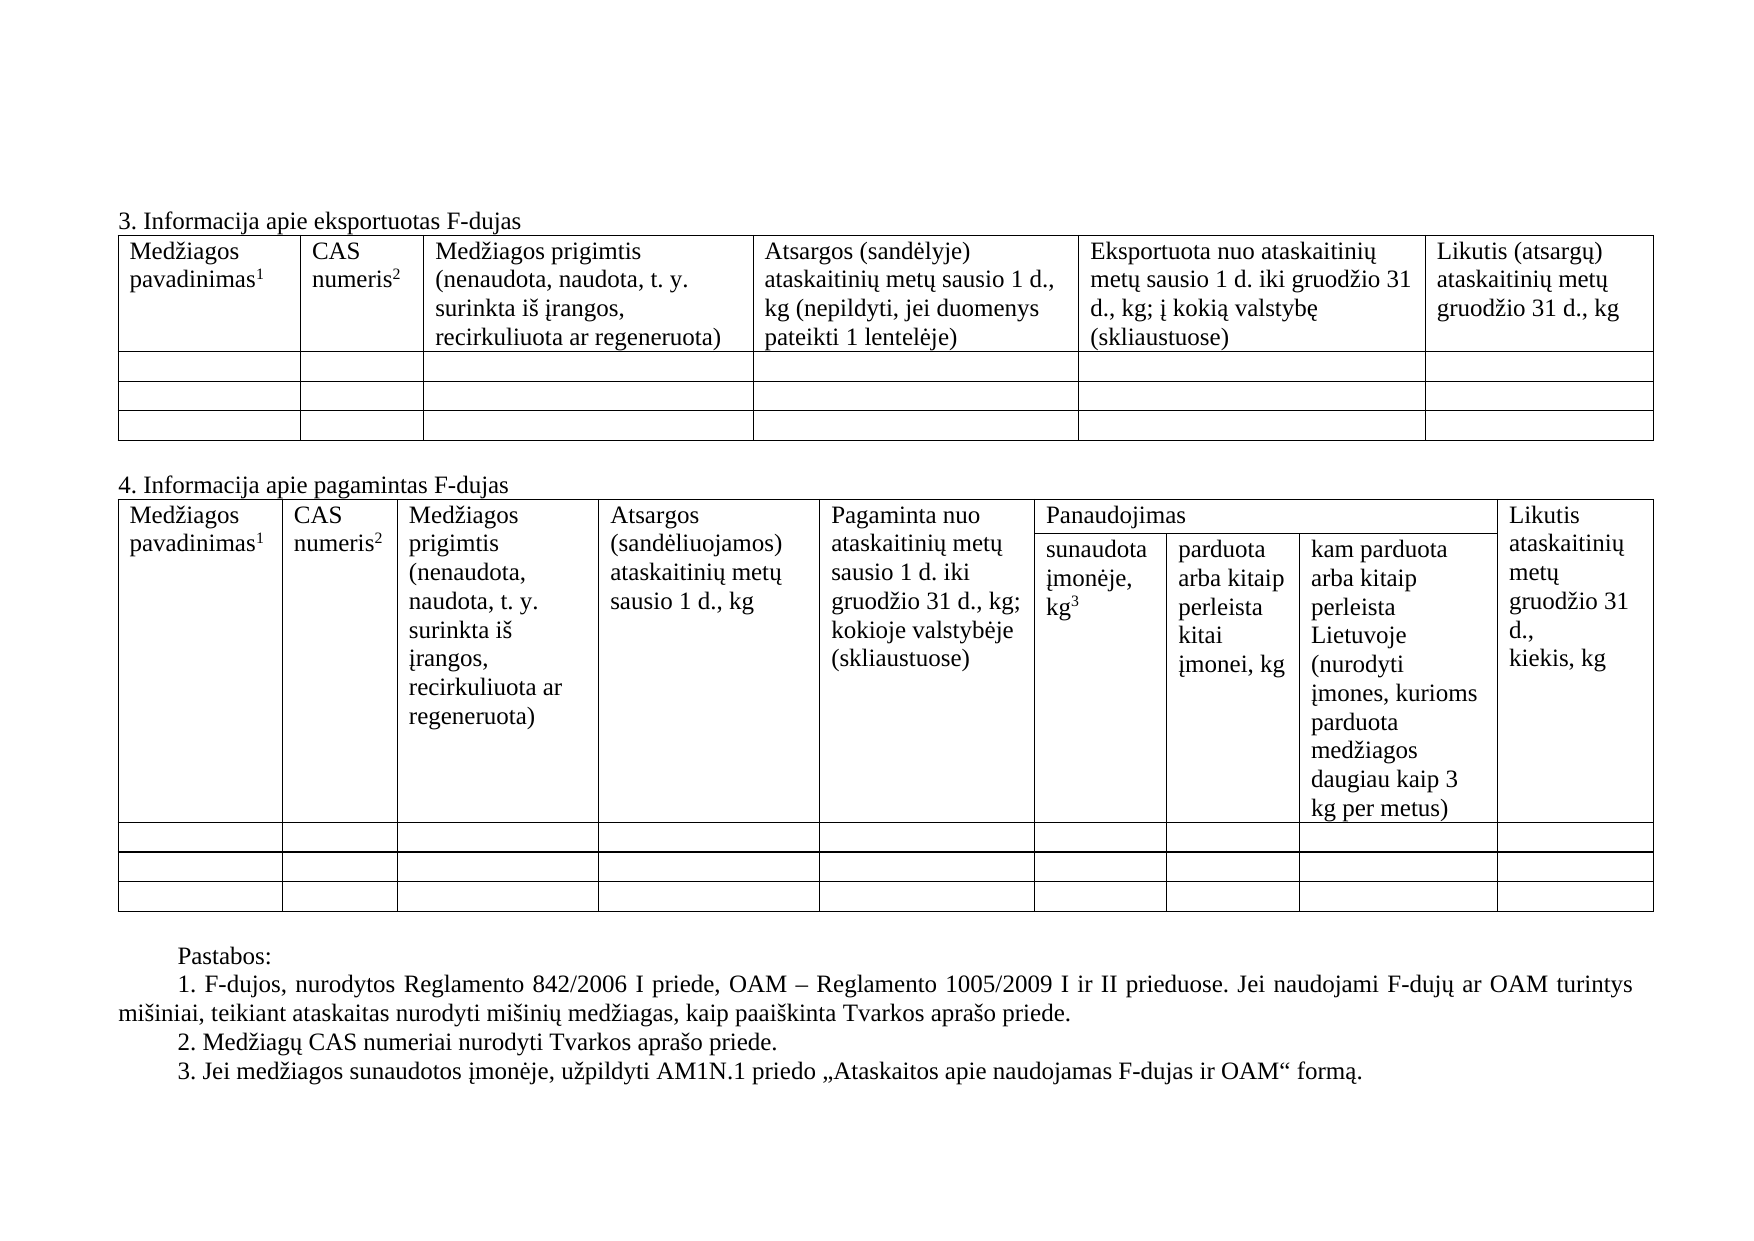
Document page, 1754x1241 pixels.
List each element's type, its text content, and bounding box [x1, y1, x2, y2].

table_header Pagaminta nuo ataskaitinių metų sausio 1 d. iki gruodžio 31 d., kg; kokioje valstybėje (skliaustuose) [820, 500, 1034, 822]
table_cell [119, 823, 282, 851]
table_cell [1035, 853, 1166, 881]
table_cell [1498, 882, 1653, 911]
table_header CAS numeris2 [283, 500, 397, 822]
table_cell [820, 853, 1034, 881]
table_cell [119, 882, 282, 911]
text 1. F-dujos, nurodytos Reglamento 842/2006 I priede, OAM – Reglamento 1005/2009 I ir II prieduose. Jei naudojami F-dujų ar OAM turintys mišiniai, teikiant ataskaitas nurodyti mišinių medžiagas, kaip paaiškinta Tvarkos aprašo priede. [118, 969, 1636, 1027]
table_cell [754, 352, 1078, 381]
table_cell [301, 352, 423, 381]
table_cell [283, 823, 397, 851]
table_header Likutis (atsargų) ataskaitinių metų gruodžio 31 d., kg [1426, 236, 1653, 351]
table_cell [424, 352, 753, 381]
table_cell [1498, 823, 1653, 851]
table_cell [119, 411, 300, 440]
table_cell [424, 411, 753, 440]
table_cell [119, 352, 300, 381]
text 3. Jei medžiagos sunaudotos įmonėje, užpildyti AM1N.1 priedo „Ataskaitos apie naudojamas F-dujas ir OAM“ formą. [118, 1056, 1636, 1084]
table_cell [1079, 352, 1425, 381]
table_cell kam parduota arba kitaip perleista Lietuvoje (nurodyti įmones, kurioms parduota medžiagos daugiau kaip 3 kg per metus) [1300, 534, 1497, 822]
table_header Medžiagos pavadinimas1 [119, 500, 282, 822]
table_header Eksportuota nuo ataskaitinių metų sausio 1 d. iki gruodžio 31 d., kg; į kokią valstybę (skliaustuose) [1079, 236, 1425, 351]
table_cell [599, 853, 819, 881]
table_cell [283, 853, 397, 881]
table_header Medžiagos pavadinimas1 [119, 236, 300, 351]
table_cell [599, 882, 819, 911]
table_cell [1079, 411, 1425, 440]
table_cell [1498, 853, 1653, 881]
table_header Atsargos (sandėlyje) ataskaitinių metų sausio 1 d., kg (nepildyti, jei duomenys pateikti 1 lentelėje) [754, 236, 1078, 351]
table_cell [754, 411, 1078, 440]
table_header Atsargos (sandėliuojamos) ataskaitinių metų sausio 1 d., kg [599, 500, 819, 822]
table_cell [398, 823, 598, 851]
table_header Panaudojimas [1035, 500, 1497, 533]
table_cell [1300, 823, 1497, 851]
text 2. Medžiagų CAS numeriai nurodyti Tvarkos aprašo priede. [118, 1027, 1636, 1056]
table_cell sunaudota įmonėje, kg3 [1035, 534, 1166, 822]
text 4. Informacija apie pagamintas F-dujas [118, 470, 1636, 499]
table_cell [283, 882, 397, 911]
table_cell [1426, 382, 1653, 410]
table_cell [1079, 382, 1425, 410]
table_cell [1167, 853, 1299, 881]
table_header CAS numeris2 [301, 236, 423, 351]
table_cell [820, 882, 1034, 911]
table_cell [599, 823, 819, 851]
table_cell [820, 823, 1034, 851]
table_cell [398, 882, 598, 911]
table_cell [1300, 882, 1497, 911]
text 3. Informacija apie eksportuotas F-dujas [118, 206, 1636, 235]
table_cell [1035, 823, 1166, 851]
table_cell [119, 382, 300, 410]
table_cell parduota arba kitaip perleista kitai įmonei, kg [1167, 534, 1299, 822]
table_cell [1167, 823, 1299, 851]
table_cell [1167, 882, 1299, 911]
table_cell [301, 382, 423, 410]
table_cell [424, 382, 753, 410]
table_header Medžiagos prigimtis (nenaudota, naudota, t. y. surinkta iš įrangos, recirkuliuota ar regeneruota) [424, 236, 753, 351]
text Pastabos: [118, 941, 1636, 969]
table_header Likutis ataskaitinių metų gruodžio 31 d., kiekis, kg [1498, 500, 1653, 822]
table_cell [398, 853, 598, 881]
table_cell [1035, 882, 1166, 911]
table_cell [754, 382, 1078, 410]
table_cell [301, 411, 423, 440]
table_header Medžiagos prigimtis (nenaudota, naudota, t. y. surinkta iš įrangos, recirkuliuota ar regeneruota) [398, 500, 598, 822]
table_cell [1426, 411, 1653, 440]
table_cell [119, 853, 282, 881]
table_cell [1300, 853, 1497, 881]
table_cell [1426, 352, 1653, 381]
